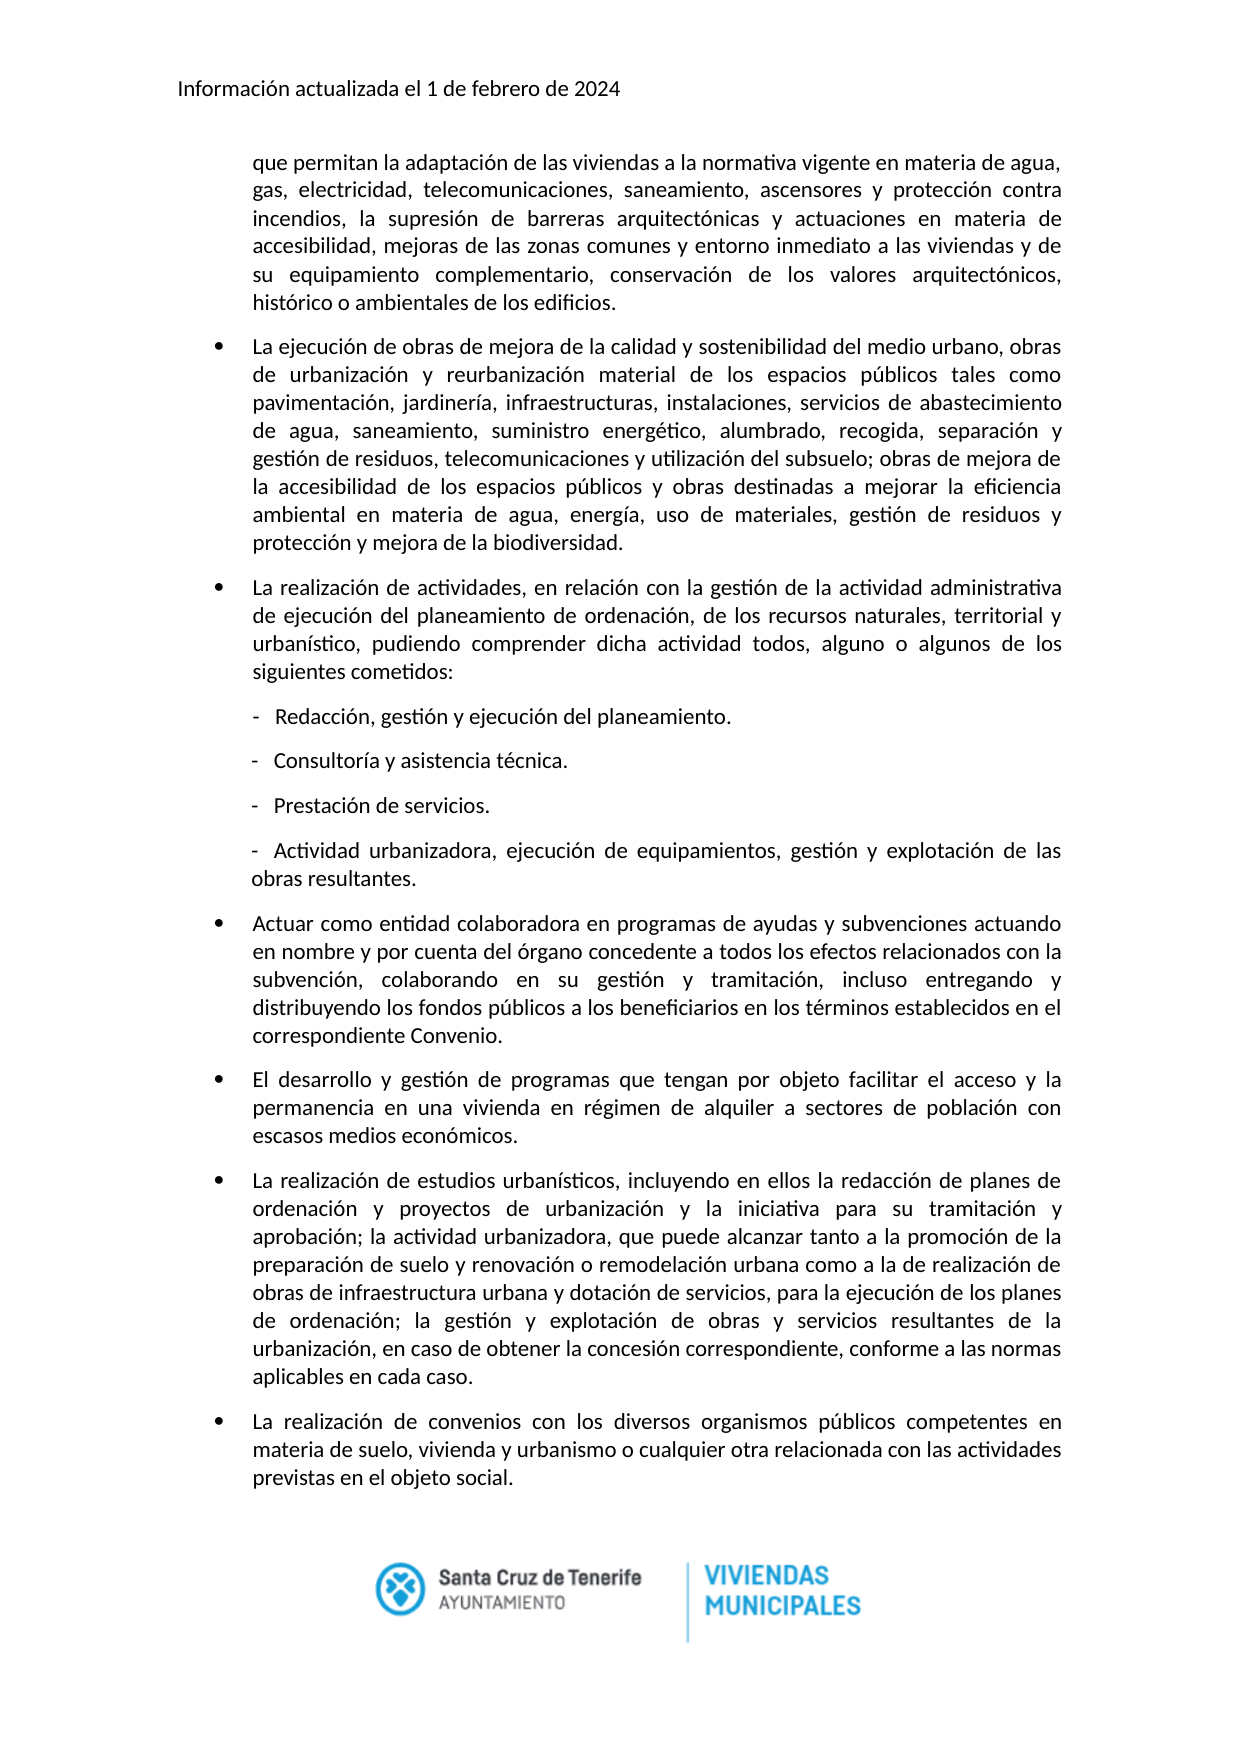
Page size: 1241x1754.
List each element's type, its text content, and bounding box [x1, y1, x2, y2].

list La realización de estudios urbanísticos, incluyendo en ellos la redacción de planes de ordenación y proyectos de urbanización y la iniciativa para su tramitación y aprobación; la actividad urbanizadora, que puede alcanzar tanto a la promoción de la preparación de suelo y renovación o remodelación urbana como a la de realización de obras de infraestructura urbana y dotación de servicios, para la ejecución de los planes de ordenación; la gestión y explotación de obras y servicios resultantes de la urbanización, en caso de obtener la concesión correspondiente, conforme a las normas aplicables en cada caso. [215, 1166, 1063, 1390]
text - Redacción, gestión y ejecución del planeamiento. [178, 702, 1063, 730]
list Actuar como entidad colaboradora en programas de ayudas y subvenciones actuando en nombre y por cuenta del órgano concedente a todos los efectos relacionados con la subvención, colaborando en su gestión y tramitación, incluso entregando y distribuyendo los fondos públicos a los beneficiarios en los términos establecidos en el correspondiente Convenio. [215, 909, 1063, 1049]
list que permitan la adaptación de las viviendas a la normativa vigente en materia de agua, gas, electricidad, telecomunicaciones, saneamiento, ascensores y protección contra incendios, la supresión de barreras arquitectónicas y actuaciones en materia de accesibilidad, mejoras de las zonas comunes y entorno inmediato a las viviendas y de su equipamiento complementario, conservación de los valores arquitectónicos, histórico o ambientales de los edificios. [215, 148, 1063, 316]
list El desarrollo y gestión de programas que tengan por objeto facilitar el acceso y la permanencia en una vivienda en régimen de alquiler a sectores de población con escasos medios económicos. [215, 1066, 1063, 1149]
text - Actividad urbanizadora, ejecución de equipamientos, gestión y explotación de las obras resultantes. [251, 836, 1063, 892]
list La realización de actividades, en relación con la gestión de la actividad administrativa de ejecución del planeamiento de ordenación, de los recursos naturales, territorial y urbanístico, pudiendo comprender dicha actividad todos, alguno o algunos de los siguientes cometidos: [215, 573, 1063, 685]
text - Consultoría y asistencia técnica. [177, 747, 1063, 775]
list La realización de convenios con los diversos organismos públicos competentes en materia de suelo, vivienda y urbanismo o cualquier otra relacionada con las actividades previstas en el objeto social. [215, 1407, 1063, 1491]
text - Prestación de servicios. [177, 791, 1063, 819]
list La ejecución de obras de mejora de la calidad y sostenibilidad del medio urbano, obras de urbanización y reurbanización material de los espacios públicos tales como pavimentación, jardinería, infraestructuras, instalaciones, servicios de abastecimiento de agua, saneamiento, suministro energético, alumbrado, recogida, separación y gestión de residuos, telecomunicaciones y utilización del subsuelo; obras de mejora de la accesibilidad de los espacios públicos y obras destinadas a mejorar la eficiencia ambiental en materia de agua, energía, uso de materiales, gestión de residuos y protección y mejora de la biodiversidad. [215, 332, 1063, 557]
